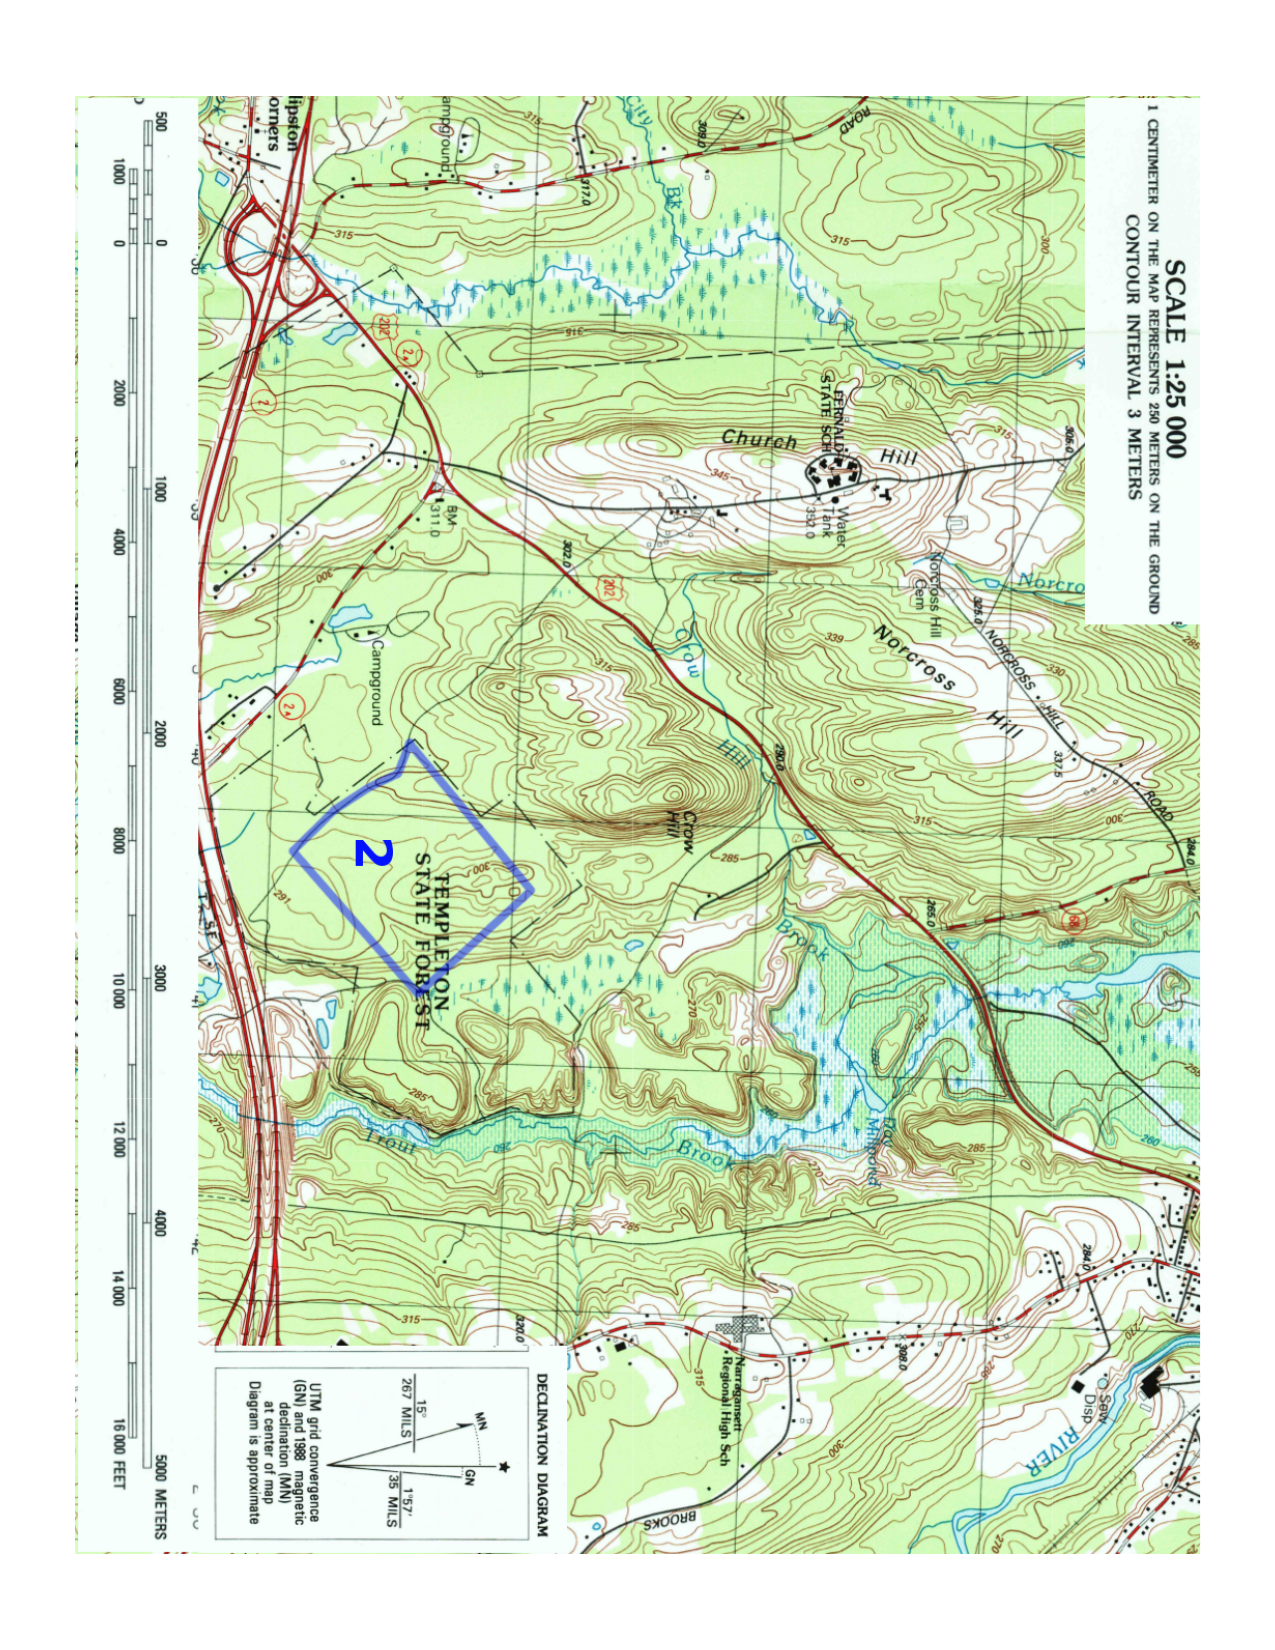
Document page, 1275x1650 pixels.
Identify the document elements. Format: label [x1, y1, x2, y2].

picture [75, 96, 1200, 1554]
